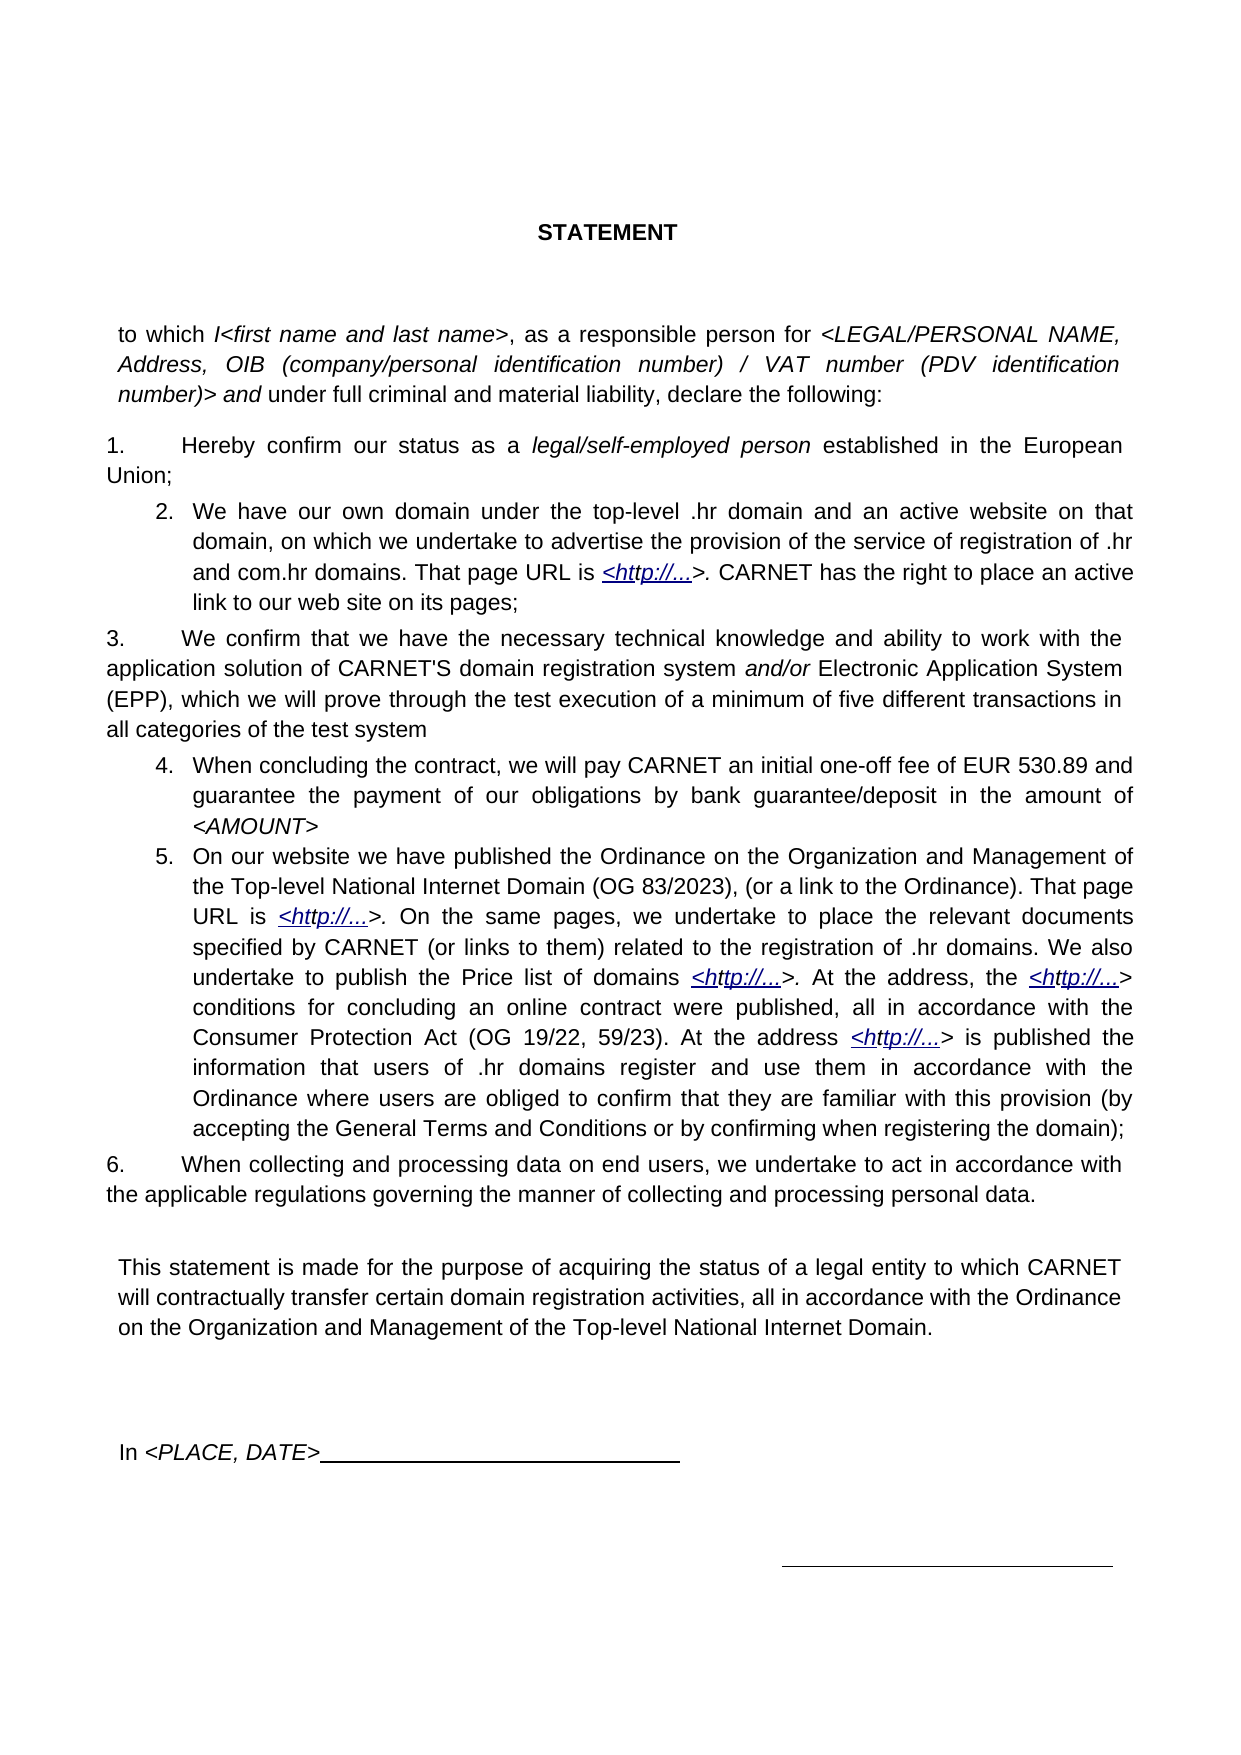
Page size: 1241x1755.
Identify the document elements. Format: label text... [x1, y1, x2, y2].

text In <PLACE, DATE> [106, 1439, 680, 1465]
list Hereby confirm our status as a legal/self-employed person established in the European Union; [106, 432, 1123, 488]
list When collecting and processing data on end users, we undertake to act in accordance with the applicable regulations governing the manner of collecting and processing personal data. [106, 1151, 1123, 1208]
text to which I<first name and last name>, as a responsible person for <LEGAL/PERSONAL NAME, Address, OIB (company/personal identification number) / VAT number (PDV identification number)> and under full criminal and material liability, declare the following: [118, 321, 1123, 408]
text This statement is made for the purpose of acquiring the status of a legal entity to which CARNET will contractually transfer certain domain registration activities, all in accordance with the Ordinance on the Organization and Management of the Top-level National Internet Domain. [118, 1254, 1123, 1341]
list We have our own domain under the top-level .hr domain and an active website on that domain, on which we undertake to advertise the provision of the service of registration of .hr and com.hr domains. That page URL is <http://...>. CARNET has the right to place an active link to our web site on its pages; [155, 498, 1134, 615]
list On our website we have published the Ordinance on the Organization and Management of the Top-level National Internet Domain (OG 83/2023), (or a link to the Ordinance). That page URL is <http://...>. On the same pages, we undertake to place the relevant documents specified by CARNET (or links to them) related to the registration of .hr domains. We also undertake to publish the Price list of domains <http://...>. At the address, the <http://...> conditions for concluding an online contract were published, all in accordance with the Consumer Protection Act (OG 19/22, 59/23). At the address <http://...> is published the information that users of .hr domains register and use them in accordance with the Ordinance where users are obliged to confirm that they are familiar with this provision (by accepting the General Terms and Conditions or by confirming when registering the domain); [155, 843, 1134, 1141]
list We confirm that we have the necessary technical knowledge and ability to work with the application solution of CARNET'S domain registration system and/or Electronic Application System (EPP), which we will prove through the test execution of a minimum of five different transactions in all categories of the test system [106, 625, 1123, 742]
list When concluding the contract, we will pay CARNET an initial one-off fee of EUR 530.89 and guarantee the payment of our obligations by bank guarantee/deposit in the amount of <AMOUNT> [155, 752, 1134, 839]
title STATEMENT [106, 219, 677, 245]
